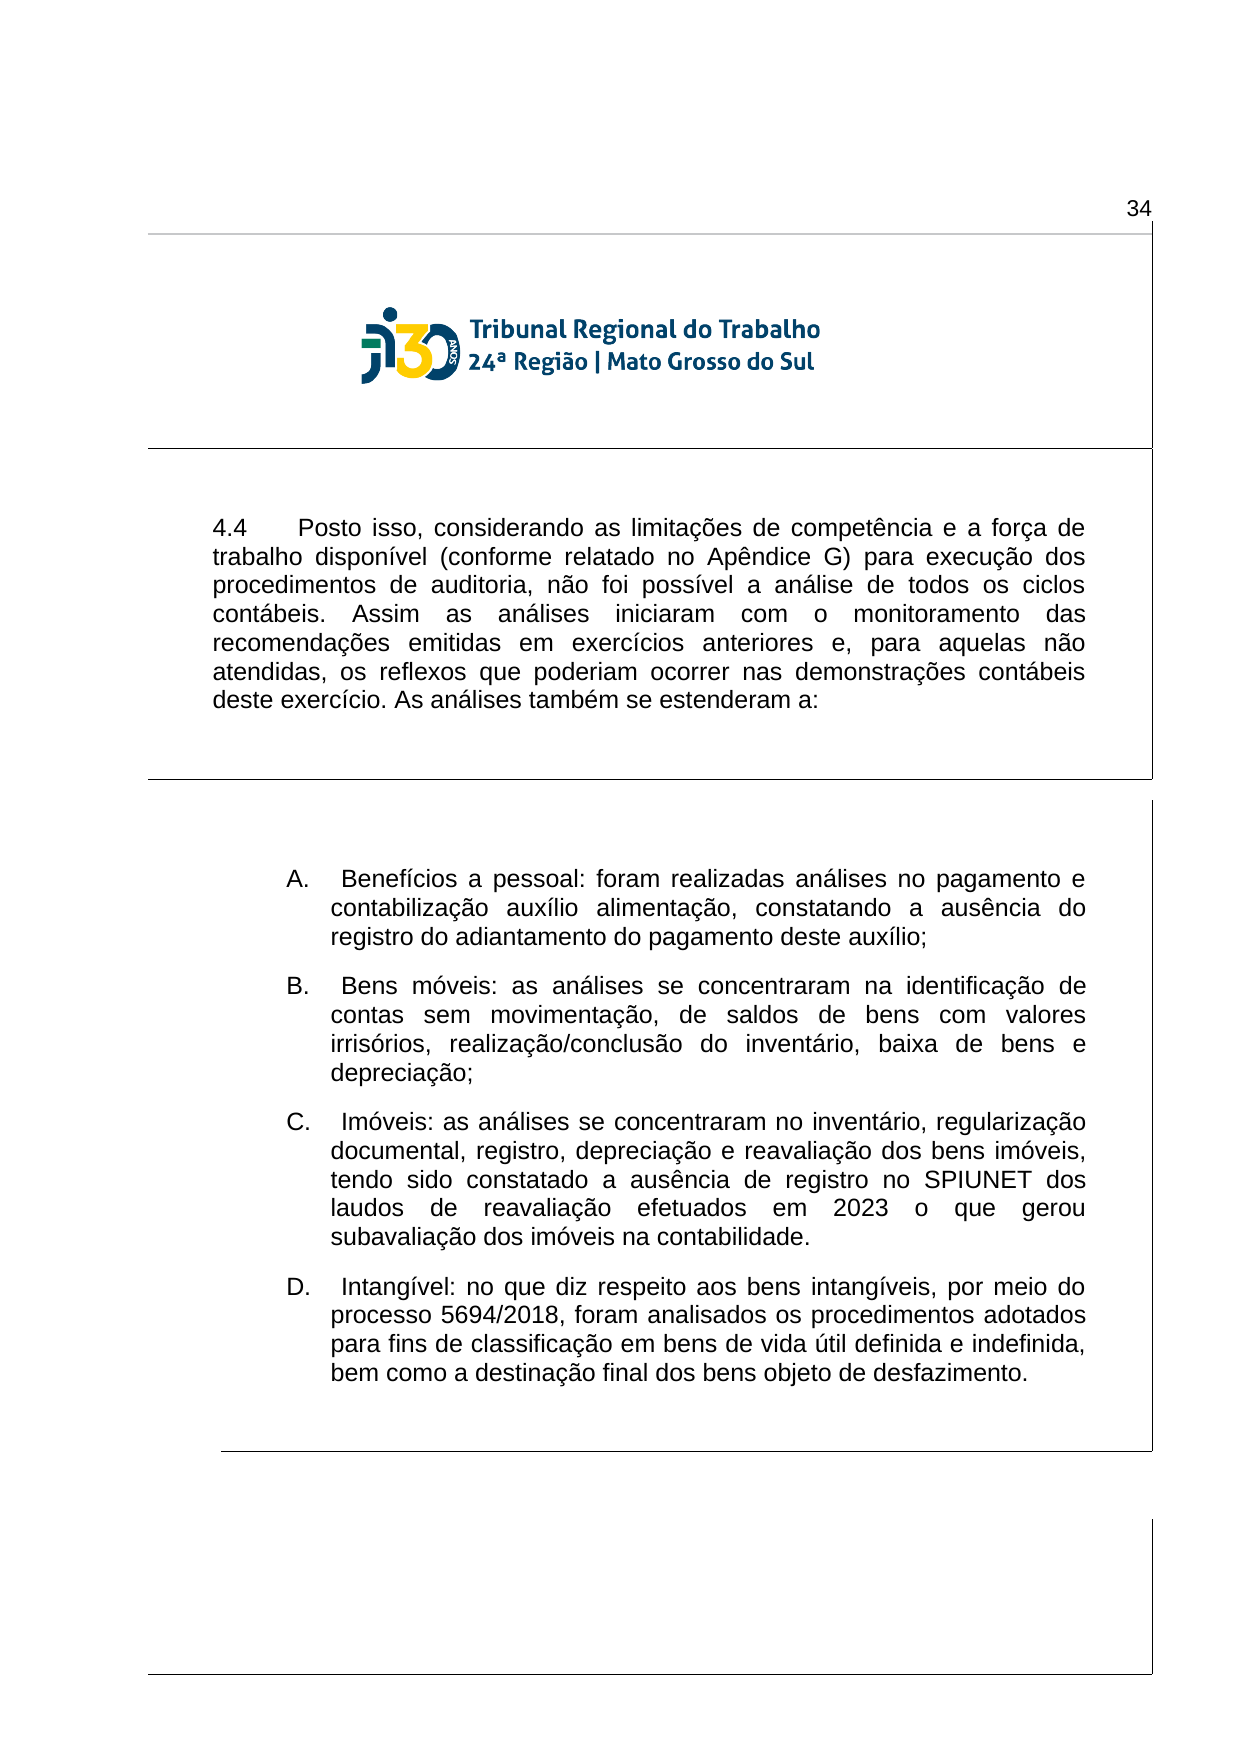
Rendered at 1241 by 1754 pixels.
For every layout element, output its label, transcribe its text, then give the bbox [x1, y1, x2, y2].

list Posto isso, considerando as limitações de competência e a força de trabalho disponível (conforme relatado no Apêndice G) para execução dos procedimentos de auditoria, não foi possível a análise de todos os ciclos contábeis. Assim as análises iniciaram com o monitoramento das recomendações emitidas em exercícios anteriores e, para aquelas não atendidas, os reflexos que poderiam ocorrer nas demonstrações contábeis deste exercício. As análises também se estenderam a: [148, 448, 1152, 779]
list Benefícios a pessoal: foram realizadas análises no pagamento e contabilização auxílio alimentação, constatando a ausência do registro do adiantamento do pagamento deste auxílio; [221, 800, 1152, 907]
list Intangível: no que diz respeito aos bens intangíveis, por meio do processo 5694/2018, foram analisados os procedimentos adotados para fins de classificação em bens de vida útil definida e indefinida, bem como a destinação final dos bens objeto de desfazimento. [221, 1207, 1152, 1451]
list Bens móveis: as análises se concentraram na identificação de contas sem movimentação, de saldos de bens com valores irrisórios, realização/conclusão do inventário, baixa de bens e depreciação; [221, 907, 1152, 1043]
list Imóveis: as análises se concentraram no inventário, regularização documental, registro, depreciação e reavaliação dos bens imóveis, tendo sido constatado a ausência de registro no SPIUNET dos laudos de reavaliação efetuados em 2023 o que gerou subavaliação dos imóveis na contabilidade. [221, 1043, 1152, 1207]
